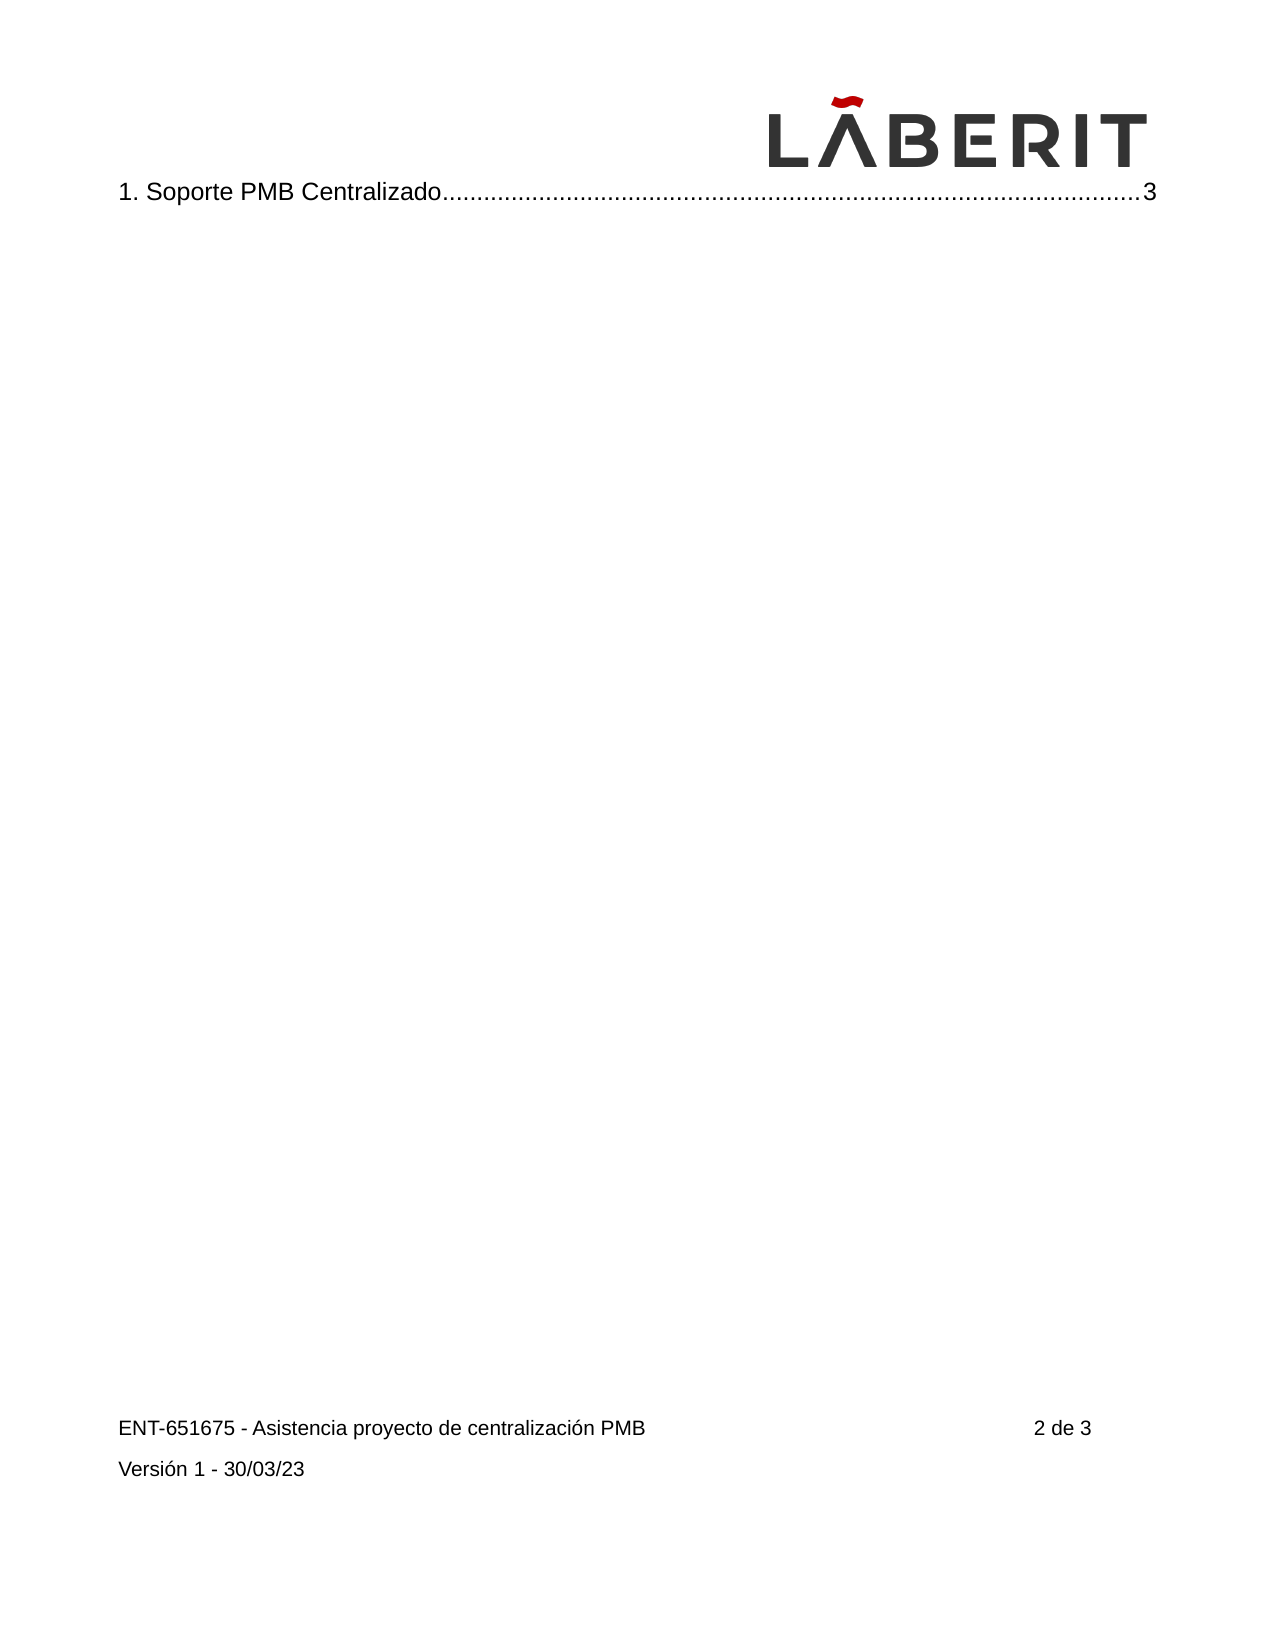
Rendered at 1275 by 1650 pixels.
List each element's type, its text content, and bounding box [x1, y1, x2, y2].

picture [769, 96, 1147, 167]
text 1. Soporte PMB Centralizado 3 [118, 177, 1157, 206]
